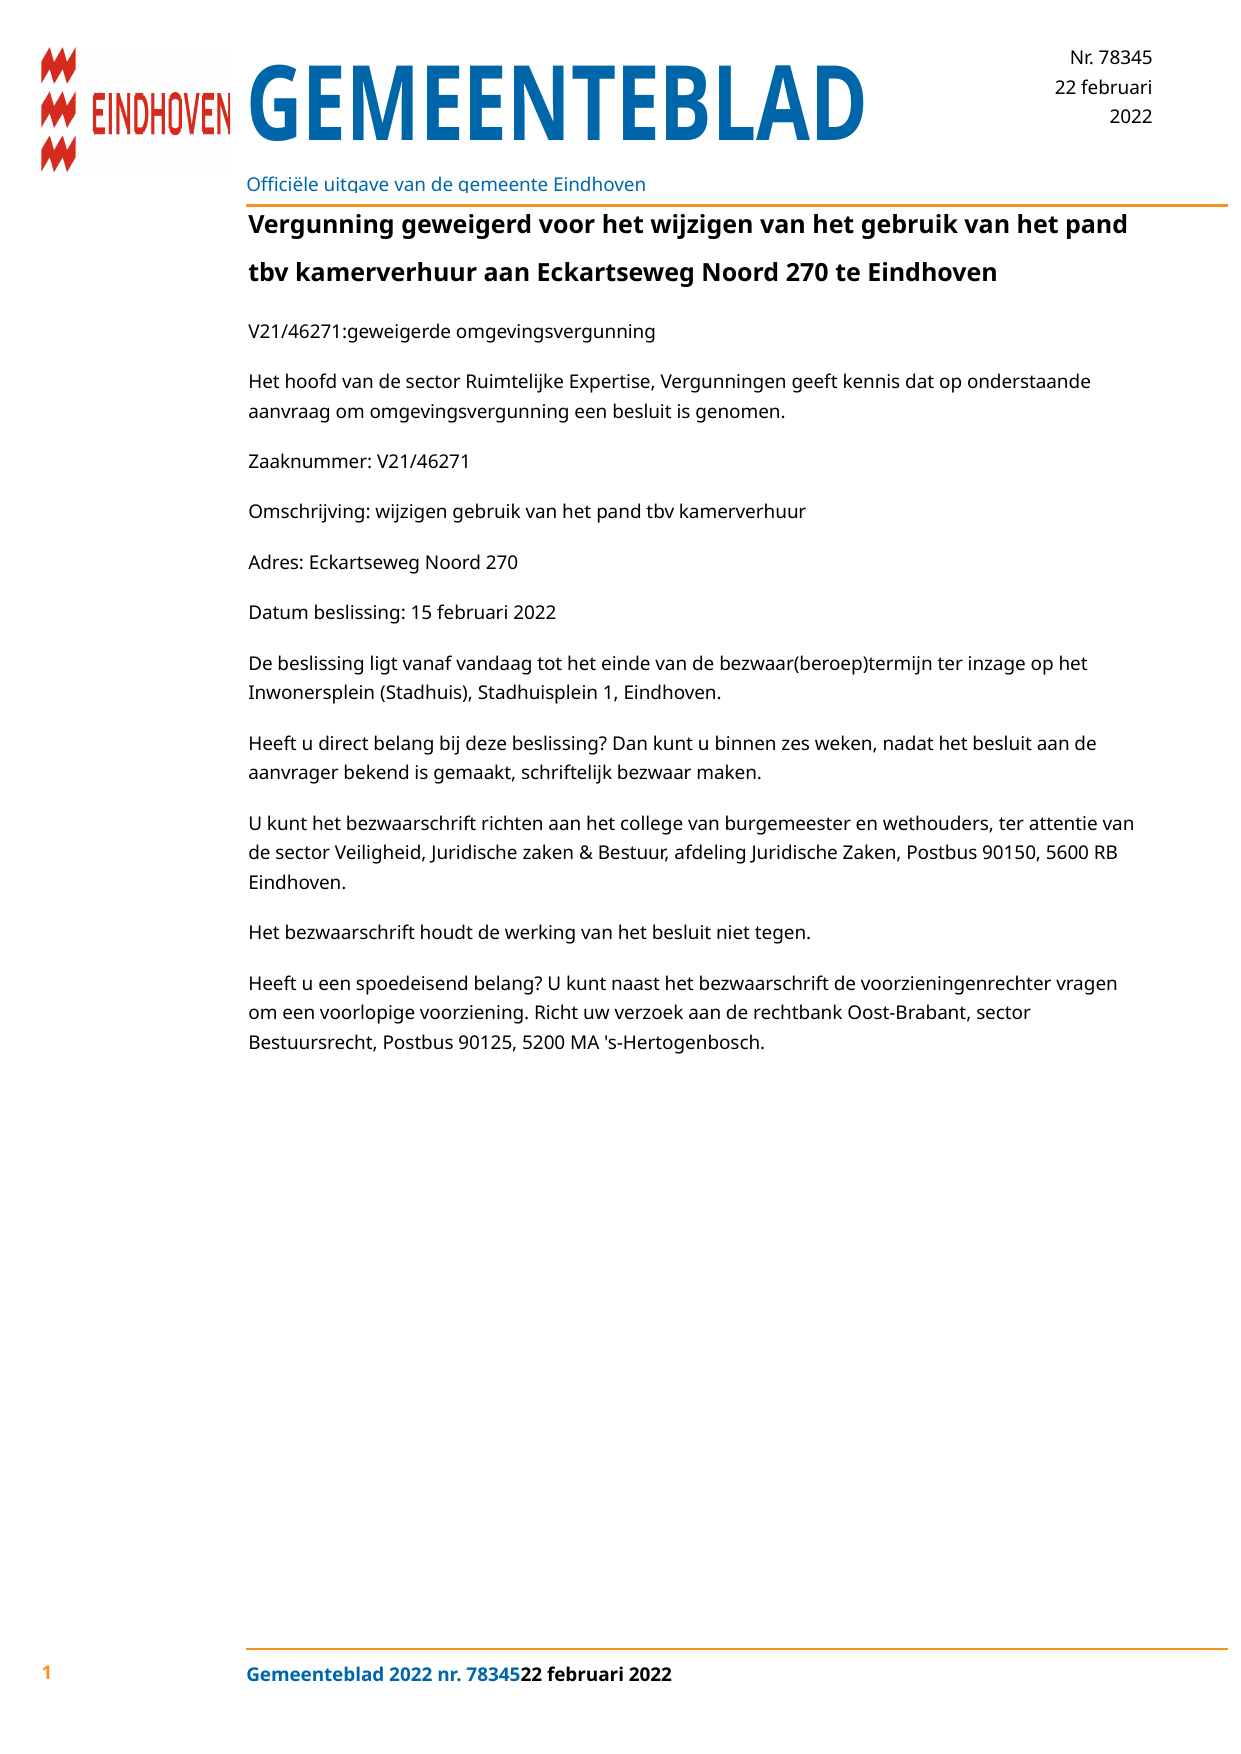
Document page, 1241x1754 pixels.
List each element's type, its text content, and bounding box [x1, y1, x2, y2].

text V21/46271:geweigerde omgevingsvergunning [248, 318, 1152, 344]
text Het hoofd van de sector Ruimtelijke Expertise, Vergunningen geeft kennis dat op onderstaande aanvraag om omgevingsvergunning een besluit is genomen. [248, 368, 1152, 424]
text Vergunning geweigerd voor het wijzigen van het gebruik van het pand tbv kamerverhuur aan Eckartseweg Noord 270 te Eindhoven [248, 207, 1152, 288]
text Heeft u direct belang bij deze beslissing? Dan kunt u binnen zes weken, nadat het besluit aan de aanvrager bekend is gemaakt, schriftelijk bezwaar maken. [248, 730, 1152, 785]
text De beslissing ligt vanaf vandaag tot het einde van de bezwaar(beroep)termijn ter inzage op het Inwonersplein (Stadhuis), Stadhuisplein 1, Eindhoven. [248, 650, 1152, 705]
text Zaaknummer: V21/46271 [248, 448, 1152, 474]
text U kunt het bezwaarschrift richten aan het college van burgemeester en wethouders, ter attentie van de sector Veiligheid, Juridische zaken & Bestuur, afdeling Juridische Zaken, Postbus 90150, 5600 RB Eindhoven. [248, 810, 1152, 895]
text Adres: Eckartseweg Noord 270 [248, 549, 1152, 575]
text Heeft u een spoedeisend belang? U kunt naast het bezwaarschrift de voorzieningenrechter vragen om een voorlopige voorziening. Richt uw verzoek aan de rechtbank Oost-Brabant, sector Bestuursrecht, Postbus 90125, 5200 MA 's-Hertogenbosch. [248, 970, 1152, 1055]
text Omschrijving: wijzigen gebruik van het pand tbv kamerverhuur [248, 499, 1152, 524]
text Datum beslissing: 15 februari 2022 [248, 599, 1152, 625]
picture [41, 47, 231, 172]
text Het bezwaarschrift houdt de werking van het besluit niet tegen. [248, 919, 1152, 945]
